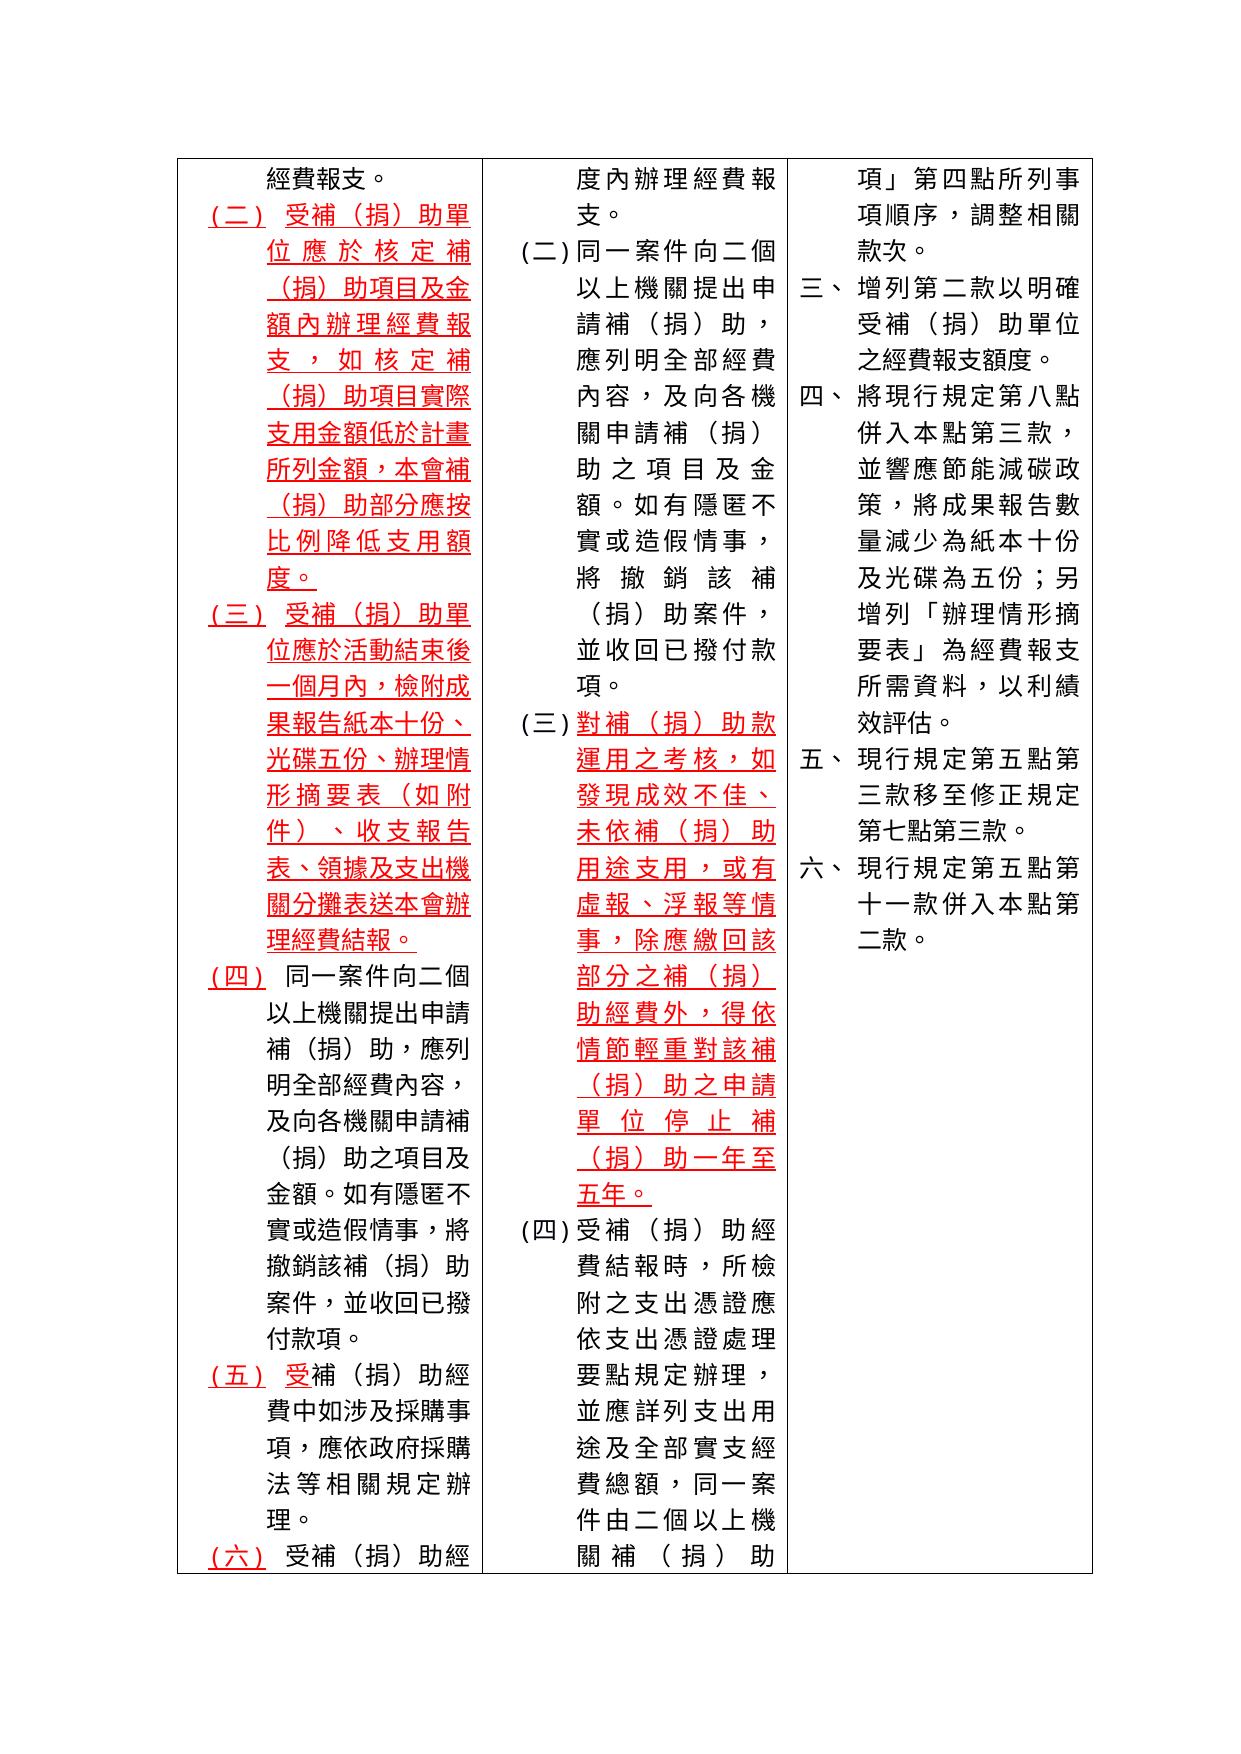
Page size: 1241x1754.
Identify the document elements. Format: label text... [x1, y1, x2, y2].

table_cell 經費請撥及報支： 補（捐）助金額以不超過新臺幣二十萬元為原則，並於會計年度內辦理經費報支。 同一案件向二個以上機關提出申請補（捐）助，應列明全部經費內容，及向各機關申請補（捐）助之項目及金額。如有隱匿不實或造假情事，將撤銷該補（捐）助案件，並收回已撥付款項。 對補（捐）助款運用之考核，如發現成效不佳、未依補（捐）助用途支用，或有虛報、浮報等情事，除應繳回該部分之補（捐）助經費外，得依情節輕重對該補（捐）助之申請單位停止補（捐）助一年至五年。 受補（捐）助經費結報時，所檢附之支出憑證應依支出憑證處理要點規定辦理，並應詳列支出用途及全部實支經費總額，同一案件由二個以上機關補（捐）助者，應列明各機關實際補（捐）助金額。 受補（捐）助經費於補（捐）助案件結案時尚有結餘款，應按補（捐）助比例繳回。 受補（捐）助經費產生之利息或其他衍生收入，應於收支報告表中敘明，並於結案時繳回。 受補（捐）助單位留存之原始憑證，應依會計法規定妥善保存與銷毀，已屆保存年限之銷毀，應函報本會轉請審計機關同意。如遇有提前銷毀，或有毀損、滅失等情事時，應敘明原因及處理情形，函報本會轉請審計機關同意。如經發現未確實辦理者，得依情節輕重對該補（捐）助案件或受補（捐）助單位酌減嗣後補（捐）助款或停止補（捐）助一年至五年。 受補（捐）助單位申請支付款項時，應本誠信原則對所提出支出憑證之支付事實及真實性負責，如有不實，應負相關責任。 補（捐）助經費中涉及採購事項，應依政府採購法等相關規定辦理。 本會對補（捐）助經費，應依審計法施行細則第二十五條規定辦理憑證送審。 (十一)經費用途應以核定計畫之項目為範圍。 [483, 159, 787, 1573]
table_cell 項」第四點所列事項順序，調整相關款次。 增列第二款以明確受補（捐）助單位之經費報支額度。 將現行規定第八點併入本點第三款，並響應節能減碳政策，將成果報告數量減少為紙本十份及光碟為五份；另增列「辦理情形摘要表」為經費報支所需資料，以利績效評估。 現行規定第五點第三款移至修正規定第七點第三款。 現行規定第五點第十一款併入本點第二款。 [788, 159, 1092, 1573]
table_cell 經費報支。 (二) 受補（捐）助單位應於核定補（捐）助項目及金額內辦理經費報支，如核定補（捐）助項目實際支用金額低於計畫所列金額，本會補（捐）助部分應按比例降低支用額度。 (三) 受補（捐）助單位應於活動結束後一個月內，檢附成果報告紙本十份、光碟五份、辦理情形摘要表（如附件）、收支報告表、領據及支出機關分攤表送本會辦理經費結報。 (四) 同一案件向二個以上機關提出申請補（捐）助，應列明全部經費內容，及向各機關申請補（捐）助之項目及金額。如有隱匿不實或造假情事，將撤銷該補（捐）助案件，並收回已撥付款項。 (五) 受補（捐）助經費中如涉及採購事項，應依政府採購法等相關規定辦理。 (六) 受補（捐）助經 [178, 159, 482, 1573]
